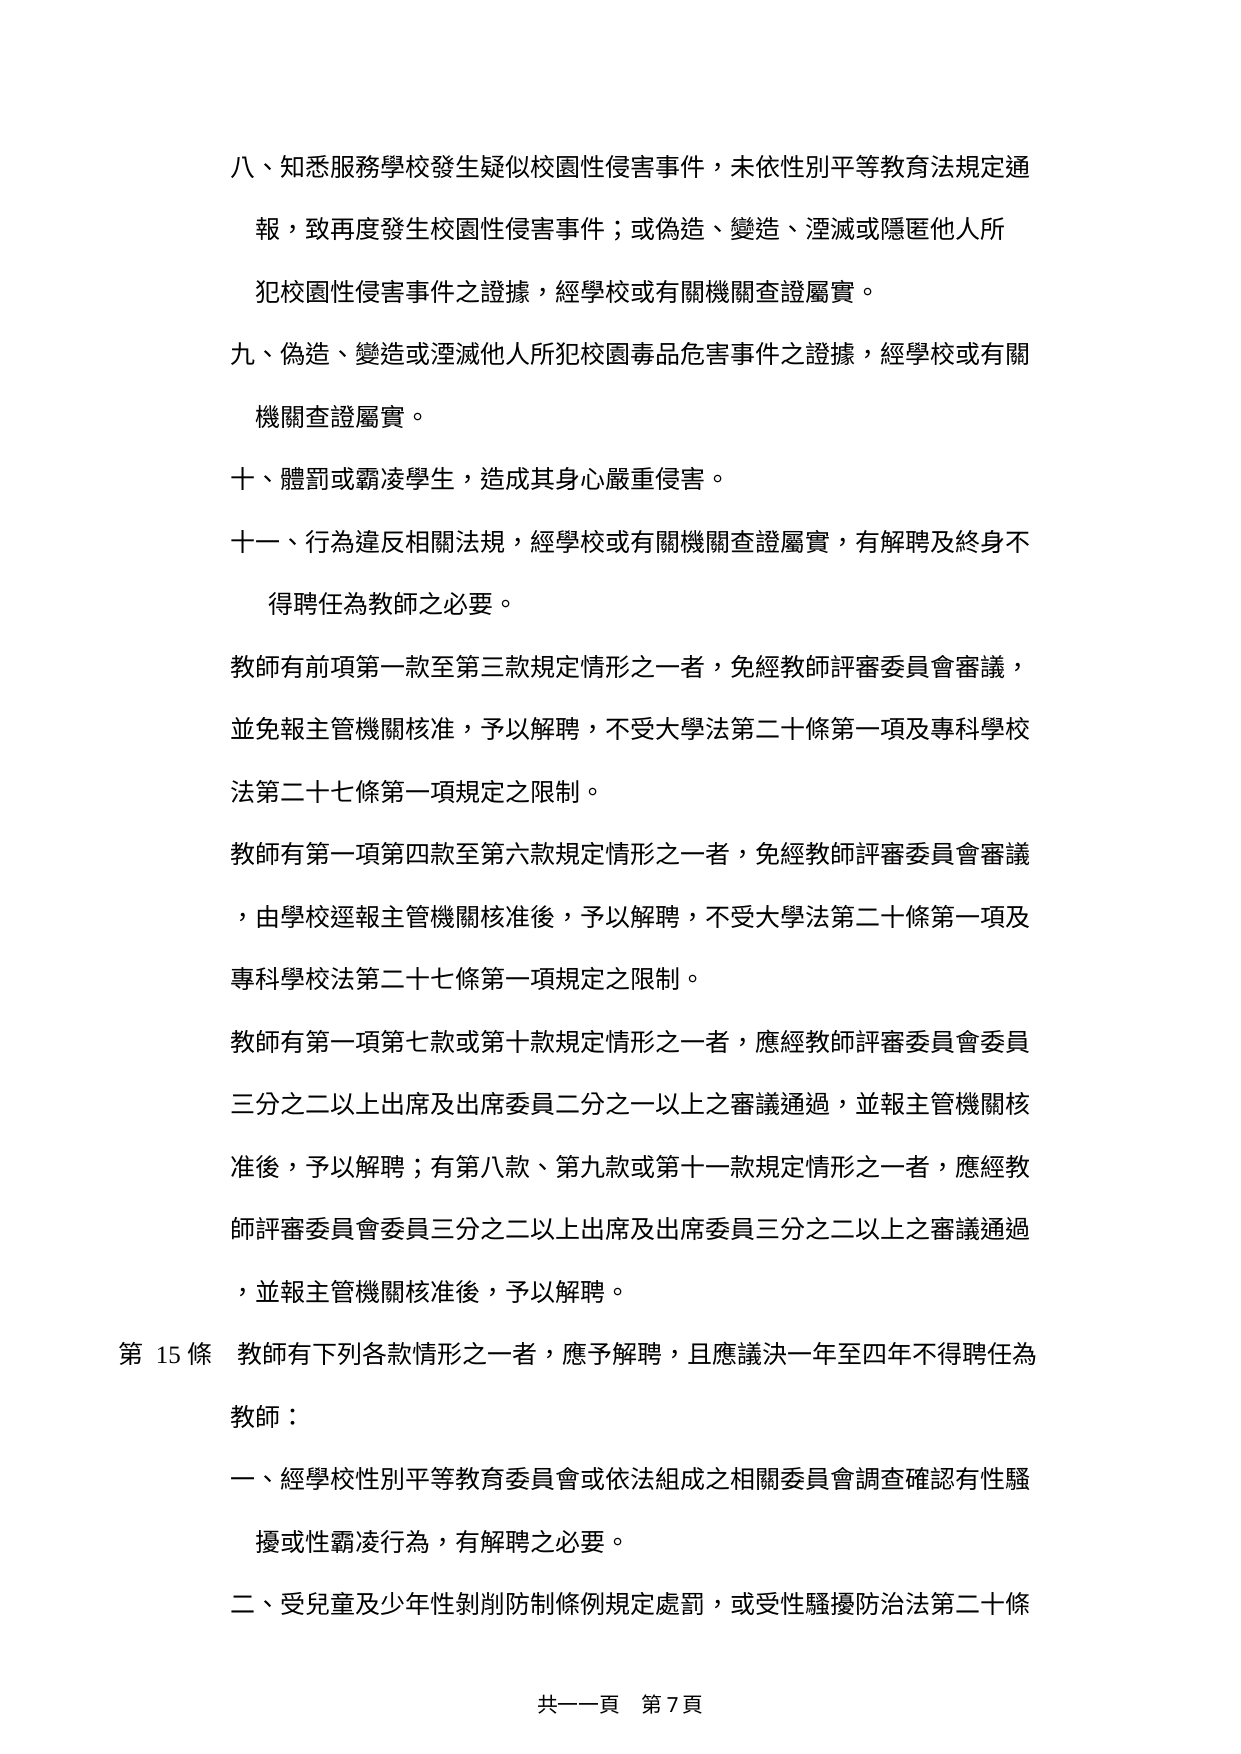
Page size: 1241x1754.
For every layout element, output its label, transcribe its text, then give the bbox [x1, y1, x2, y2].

text ，並報主管機關核准後，予以解聘。 [118, 1249, 1122, 1311]
text 犯校園性侵害事件之證據，經學校或有關機關查證屬實。 [118, 249, 1122, 311]
text 機關查證屬實。 [118, 374, 1122, 436]
text 報，致再度發生校園性侵害事件；或偽造、變造、湮滅或隱匿他人所 [118, 186, 1122, 249]
text 十一、行為違反相關法規，經學校或有關機關查證屬實，有解聘及終身不 [118, 499, 1122, 561]
text 第 15 條 教師有下列各款情形之一者，應予解聘，且應議決一年至四年不得聘任為 [118, 1311, 1122, 1374]
text 法第二十七條第一項規定之限制。 [118, 749, 1122, 811]
text 教師有前項第一款至第三款規定情形之一者，免經教師評審委員會審議， [118, 624, 1122, 686]
text 教師有第一項第七款或第十款規定情形之一者，應經教師評審委員會委員 [118, 999, 1122, 1061]
text 九、偽造、變造或湮滅他人所犯校園毒品危害事件之證據，經學校或有關 [118, 311, 1122, 374]
text 得聘任為教師之必要。 [118, 561, 1122, 624]
text 一、經學校性別平等教育委員會或依法組成之相關委員會調查確認有性騷 [118, 1436, 1122, 1499]
text 並免報主管機關核准，予以解聘，不受大學法第二十條第一項及專科學校 [118, 686, 1122, 749]
text 准後，予以解聘；有第八款、第九款或第十一款規定情形之一者，應經教 [118, 1124, 1122, 1186]
text 八、知悉服務學校發生疑似校園性侵害事件，未依性別平等教育法規定通 [118, 124, 1122, 186]
text 十、體罰或霸凌學生，造成其身心嚴重侵害。 [118, 436, 1122, 499]
text ，由學校逕報主管機關核准後，予以解聘，不受大學法第二十條第一項及 [118, 874, 1122, 936]
text 教師有第一項第四款至第六款規定情形之一者，免經教師評審委員會審議 [118, 811, 1122, 874]
text 教師： [118, 1374, 1122, 1436]
text 擾或性霸凌行為，有解聘之必要。 [118, 1499, 1122, 1561]
text 專科學校法第二十七條第一項規定之限制。 [118, 936, 1122, 999]
text 師評審委員會委員三分之二以上出席及出席委員三分之二以上之審議通過 [118, 1186, 1122, 1249]
text 二、受兒童及少年性剝削防制條例規定處罰，或受性騷擾防治法第二十條 [118, 1561, 1122, 1624]
text 三分之二以上出席及出席委員二分之一以上之審議通過，並報主管機關核 [118, 1061, 1122, 1124]
